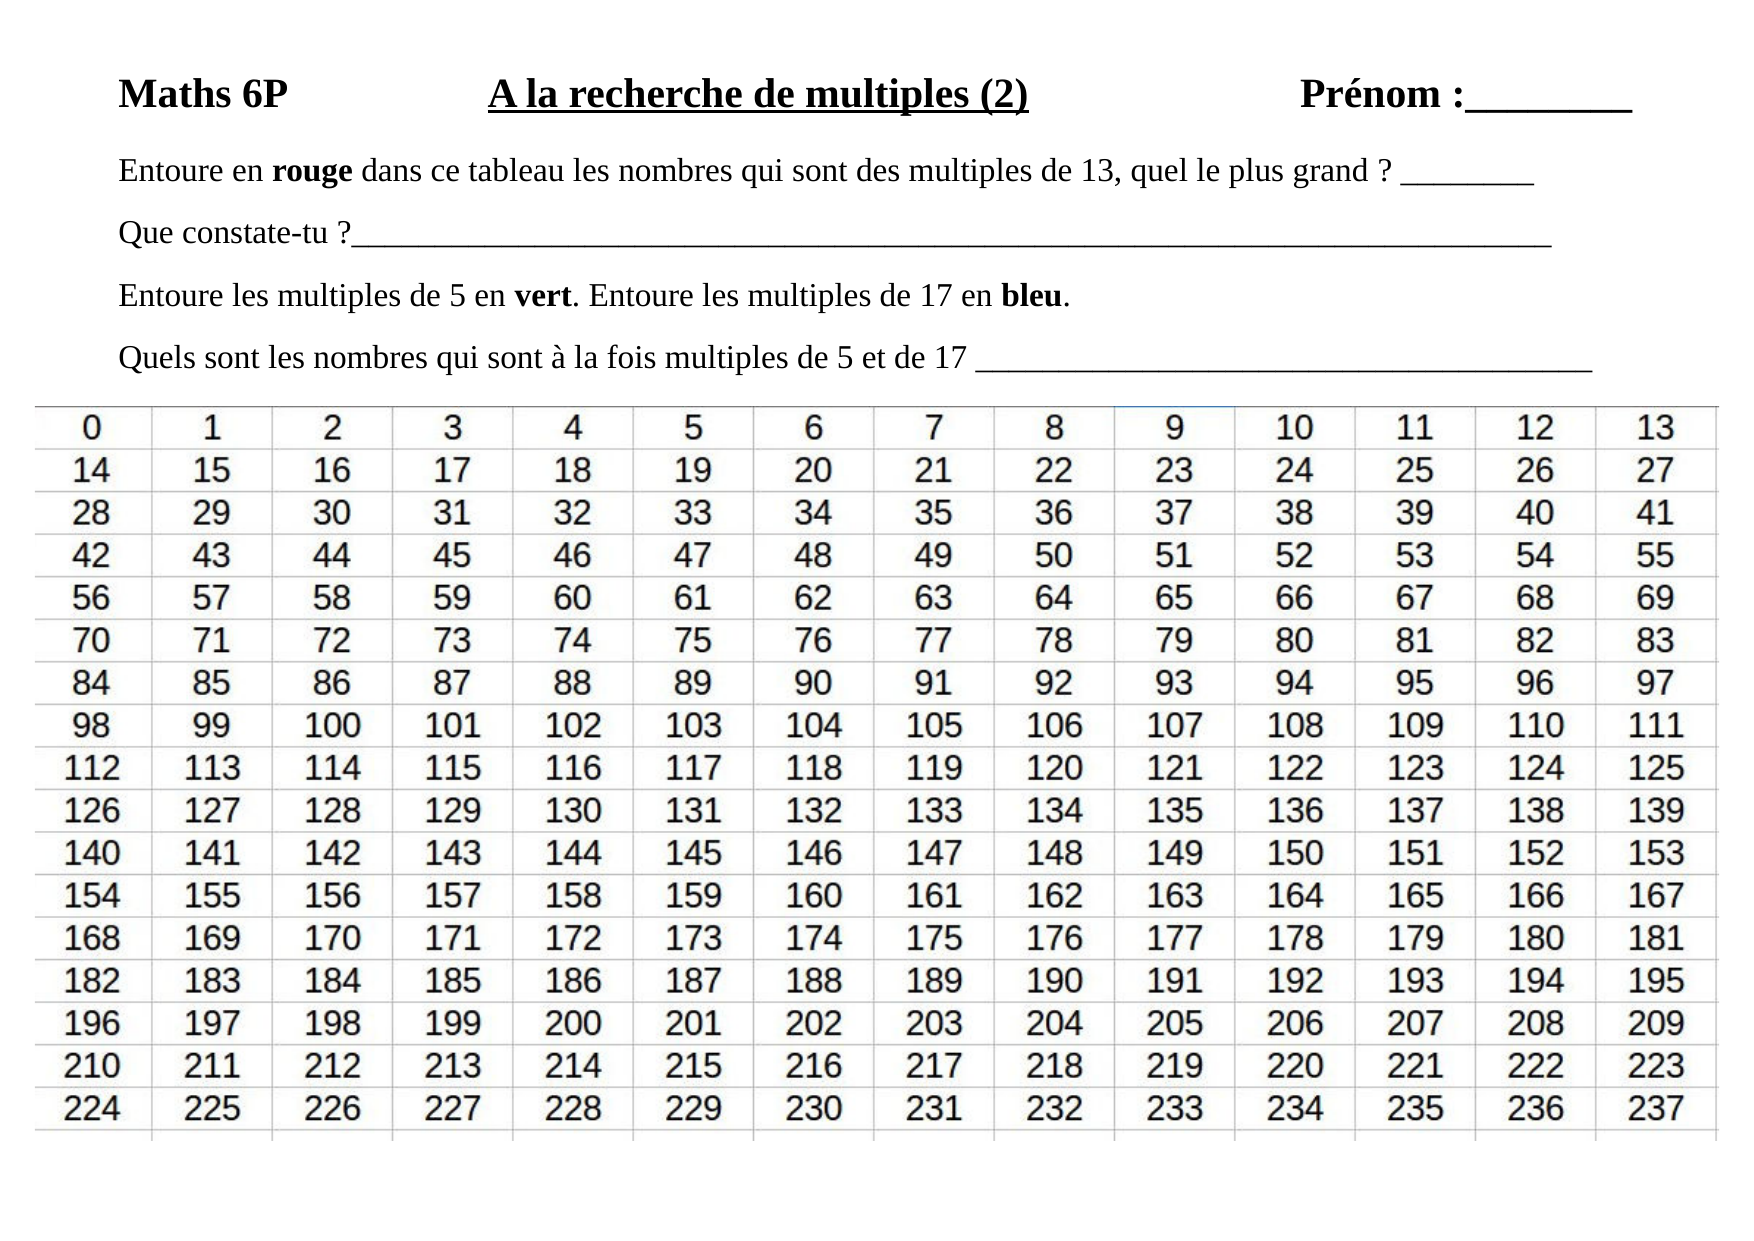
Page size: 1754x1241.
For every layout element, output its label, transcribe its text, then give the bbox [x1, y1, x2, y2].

text Quels sont les nombres qui sont à la fois multiples de 5 et de 17 _____________________________________ [118, 337, 1636, 376]
text Entoure en rouge dans ce tableau les nombres qui sont des multiples de 13, quel le plus grand ? ________ [118, 150, 1636, 189]
text Entoure les multiples de 5 en vert. Entoure les multiples de 17 en bleu. [118, 275, 1636, 313]
text Maths 6P A la recherche de multiples (2) Prénom :________ [118, 69, 1636, 117]
text Que constate-tu ?________________________________________________________________________ [118, 213, 1636, 251]
picture [34, 406, 1720, 1141]
